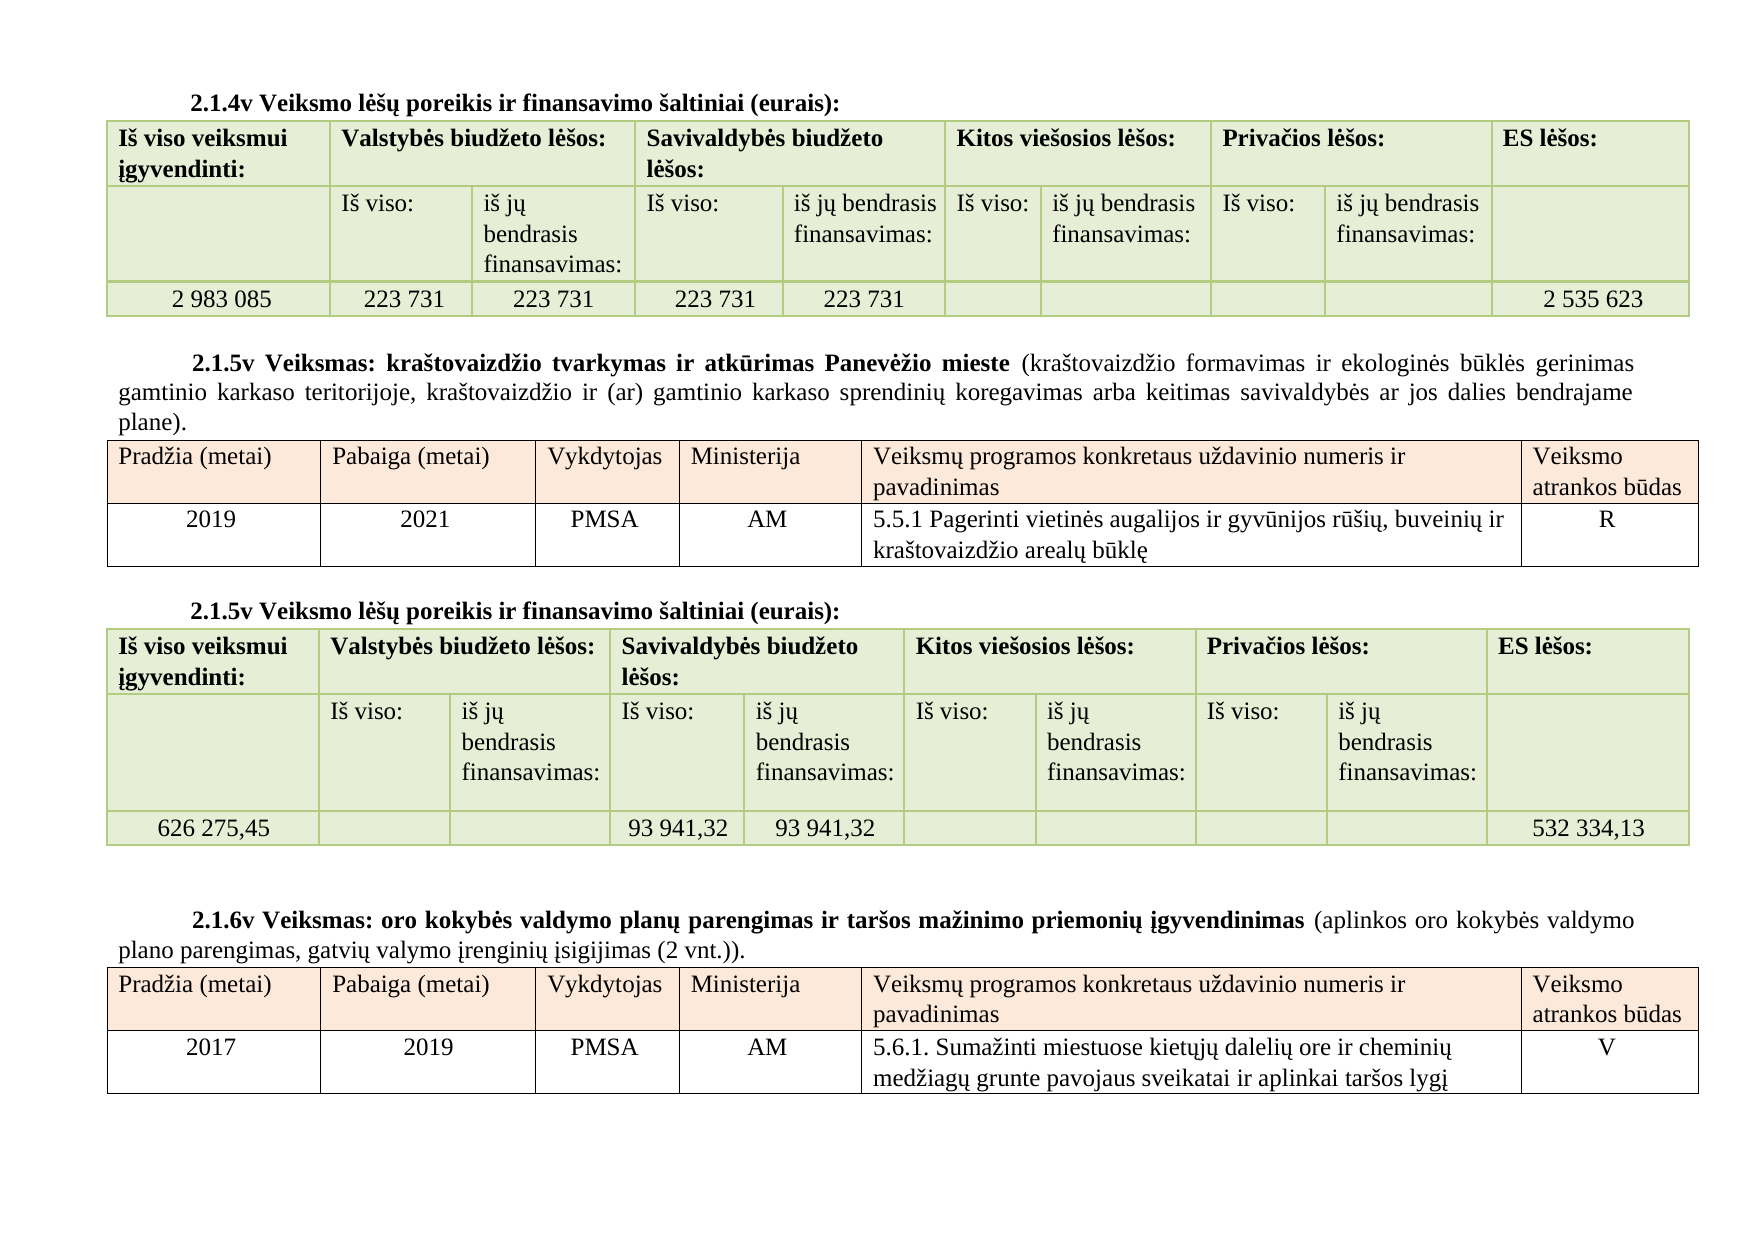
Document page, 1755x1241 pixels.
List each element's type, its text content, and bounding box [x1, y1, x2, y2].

table_header Ministerija [680, 441, 861, 503]
table_cell [905, 812, 1035, 844]
table_header Kitos viešosios lėšos: [946, 122, 1210, 185]
table_cell 626 275,45 [108, 812, 318, 844]
table_cell 5.6.1. Sumažinti miestuose kietųjų dalelių ore ir cheminių medžiagų grunte pavojaus sveikatai ir aplinkai taršos lygį [862, 1031, 1521, 1093]
table_cell 2017 [108, 1031, 320, 1093]
table_cell iš jų bendrasis finansavimas: [784, 187, 944, 280]
table_cell [108, 695, 318, 810]
table_cell PMSA [536, 1031, 679, 1093]
table_header Valstybės biudžeto lėšos: [320, 630, 609, 693]
table_cell 532 334,13 [1488, 812, 1688, 844]
table_cell iš jų bendrasis finansavimas: [1326, 187, 1491, 280]
table_cell 93 941,32 [611, 812, 743, 844]
table_cell Iš viso: [611, 695, 743, 810]
table_header Veiksmų programos konkretaus uždavinio numeris ir pavadinimas [862, 968, 1521, 1030]
table_cell [451, 812, 609, 844]
table_header ES lėšos: [1488, 630, 1688, 693]
table_header Vykdytojas [536, 441, 679, 503]
table_cell iš jų bendrasis finansavimas: [745, 695, 903, 810]
table_cell 223 731 [636, 283, 782, 315]
table_header Privačios lėšos: [1212, 122, 1491, 185]
table_cell 223 731 [331, 283, 471, 315]
table_cell [108, 187, 329, 280]
table_header Veiksmo atrankos būdas [1522, 441, 1698, 503]
table_header Pradžia (metai) [108, 968, 320, 1030]
table_header Pabaiga (metai) [321, 968, 535, 1030]
table_cell Iš viso: [905, 695, 1035, 810]
table_header Savivaldybės biudžeto lėšos: [611, 630, 903, 693]
table_header Veiksmo atrankos būdas [1522, 968, 1698, 1030]
table_cell [1493, 187, 1688, 280]
table_cell 93 941,32 [745, 812, 903, 844]
table_header Iš viso veiksmui įgyvendinti: [108, 122, 329, 185]
table_header Kitos viešosios lėšos: [905, 630, 1195, 693]
table_cell Iš viso: [320, 695, 449, 810]
table_cell [1042, 283, 1210, 315]
table_cell iš jų bendrasis finansavimas: [473, 187, 634, 280]
table_cell Iš viso: [636, 187, 782, 280]
table_cell AM [680, 504, 861, 566]
table_header Privačios lėšos: [1197, 630, 1486, 693]
text 2.1.4v Veiksmo lėšų poreikis ir finansavimo šaltiniai (eurais): [190, 88, 1636, 117]
table_cell [946, 283, 1040, 315]
table_cell 2 983 085 [108, 283, 329, 315]
text 2.1.6v Veiksmas: oro kokybės valdymo planų parengimas ir taršos mažinimo priemonių įgyvendinimas (aplinkos oro kokybės valdymo plano parengimas, gatvių valymo įrenginių įsigijimas (2 vnt.)). [118, 905, 1635, 963]
table_header Valstybės biudžeto lėšos: [331, 122, 634, 185]
table_cell iš jų bendrasis finansavimas: [1042, 187, 1210, 280]
table_cell [1326, 283, 1491, 315]
table_cell 2019 [108, 504, 320, 566]
table_cell Iš viso: [331, 187, 471, 280]
table_cell 2 535 623 [1493, 283, 1688, 315]
table_cell Iš viso: [946, 187, 1040, 280]
table_cell iš jų bendrasis finansavimas: [1037, 695, 1195, 810]
table_cell Iš viso: [1212, 187, 1324, 280]
text 2.1.5v Veiksmo lėšų poreikis ir finansavimo šaltiniai (eurais): [190, 596, 1636, 624]
table_cell [1212, 283, 1324, 315]
table_header ES lėšos: [1493, 122, 1688, 185]
table_cell 5.5.1 Pagerinti vietinės augalijos ir gyvūnijos rūšių, buveinių ir kraštovaizdžio arealų būklę [862, 504, 1521, 566]
table_cell PMSA [536, 504, 679, 566]
table_cell [1037, 812, 1195, 844]
table_header Veiksmų programos konkretaus uždavinio numeris ir pavadinimas [862, 441, 1521, 503]
table_header Vykdytojas [536, 968, 679, 1030]
table_header Iš viso veiksmui įgyvendinti: [108, 630, 318, 693]
table_cell [320, 812, 449, 844]
table_header Savivaldybės biudžeto lėšos: [636, 122, 944, 185]
table_cell 223 731 [784, 283, 944, 315]
table_cell [1488, 695, 1688, 810]
table_cell AM [680, 1031, 861, 1093]
table_cell 2019 [321, 1031, 535, 1093]
table_cell Iš viso: [1197, 695, 1326, 810]
table_cell R [1522, 504, 1698, 566]
table_header Ministerija [680, 968, 861, 1030]
table_cell [1197, 812, 1326, 844]
table_cell 2021 [321, 504, 535, 566]
table_cell iš jų bendrasis finansavimas: [451, 695, 609, 810]
table_cell V [1522, 1031, 1698, 1093]
table_header Pradžia (metai) [108, 441, 320, 503]
table_cell [1328, 812, 1486, 844]
table_cell iš jų bendrasis finansavimas: [1328, 695, 1486, 810]
table_cell 223 731 [473, 283, 634, 315]
text 2.1.5v Veiksmas: kraštovaizdžio tvarkymas ir atkūrimas Panevėžio mieste (kraštovaizdžio formavimas ir ekologinės būklės gerinimas gamtinio karkaso teritorijoje, kraštovaizdžio ir (ar) gamtinio karkaso sprendinių koregavimas arba keitimas savivaldybės ar jos dalies bendrajame plane). [118, 348, 1635, 436]
table_header Pabaiga (metai) [321, 441, 535, 503]
